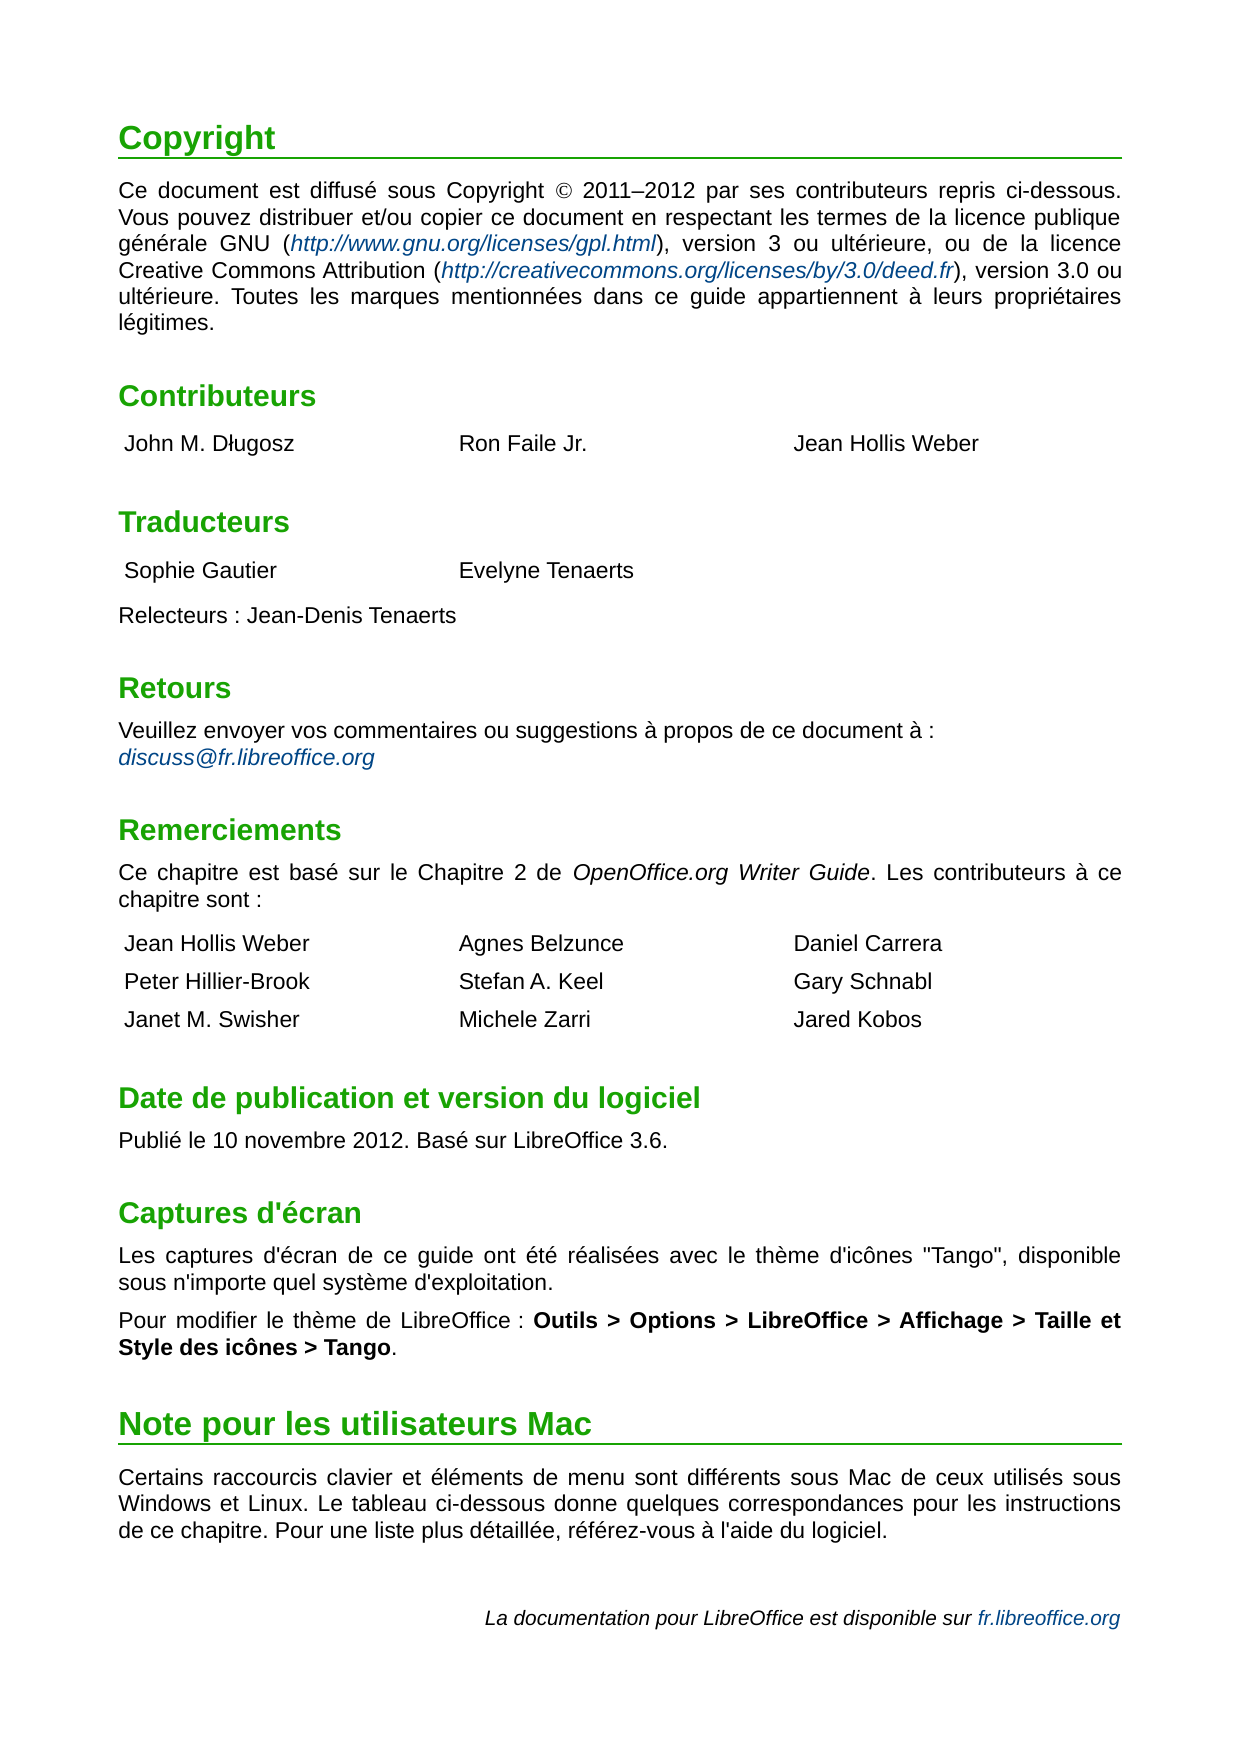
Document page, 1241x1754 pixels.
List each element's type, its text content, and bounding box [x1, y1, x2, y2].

table_cell Janet M. Swisher [118, 1000, 453, 1050]
table_header Evelyne Tenaerts [453, 551, 788, 602]
table_cell Jared Kobos [788, 1000, 1122, 1050]
text Retours [118, 670, 1122, 705]
table_header Jean Hollis Weber [118, 925, 453, 962]
table_header Ron Faile Jr. [453, 425, 788, 475]
text Relecteurs : Jean-Denis Tenaerts [118, 602, 1122, 628]
text Ce chapitre est basé sur le Chapitre 2 de OpenOffice.org Writer Guide. Les contributeurs à ce chapitre sont : [118, 859, 1122, 912]
text Ce document est diffusé sous Copyright © 2011–2012 par ses contributeurs repris ci-dessous. Vous pouvez distribuer et/ou copier ce document en respectant les termes de la licence publique générale GNU (http://www.gnu.org/licenses/gpl.html), version 3 ou ultérieure, ou de la licence Creative Commons Attribution (http://creativecommons.org/licenses/by/3.0/deed.fr), version 3.0 ou ultérieure. Toutes les marques mentionnées dans ce guide appartiennent à leurs propriétaires légitimes. [118, 177, 1122, 336]
table_header Jean Hollis Weber [788, 425, 1122, 475]
text Remerciements [118, 812, 1122, 847]
table_header [788, 551, 1122, 602]
text Pour modifier le thème de LibreOffice : Outils > Options > LibreOffice > Affichage > Taille et Style des icônes > Tango. [118, 1307, 1122, 1360]
text Contributeurs [118, 378, 1122, 412]
text Certains raccourcis clavier et éléments de menu sont différents sous Mac de ceux utilisés sous Windows et Linux. Le tableau ci-dessous donne quelques correspondances pour les instructions de ce chapitre. Pour une liste plus détaillée, référez-vous à l'aide du logiciel. [118, 1464, 1122, 1543]
subtitle Note pour les utilisateurs Mac [118, 1404, 1122, 1443]
subtitle Copyright [118, 118, 1122, 157]
text Publié le 10 novembre 2012. Basé sur LibreOffice 3.6. [118, 1127, 1122, 1153]
table_cell Peter Hillier-Brook [118, 962, 453, 1000]
table_header Agnes Belzunce [453, 925, 788, 962]
table_header Daniel Carrera [788, 925, 1122, 962]
text Les captures d'écran de ce guide ont été réalisées avec le thème d'icônes "Tango", disponible sous n'importe quel système d'exploitation. [118, 1242, 1122, 1295]
text Date de publication et version du logiciel [118, 1080, 1122, 1114]
text Veuillez envoyer vos commentaires ou suggestions à propos de ce document à : discuss@fr.libreoffice.org [118, 717, 1122, 770]
table_cell Gary Schnabl [788, 962, 1122, 1000]
table_cell Michele Zarri [453, 1000, 788, 1050]
table_header John M. Długosz [118, 425, 453, 475]
table_header Sophie Gautier [118, 551, 453, 602]
text Traducteurs [118, 504, 1122, 539]
table_cell Stefan A. Keel [453, 962, 788, 1000]
text Captures d'écran [118, 1195, 1122, 1230]
